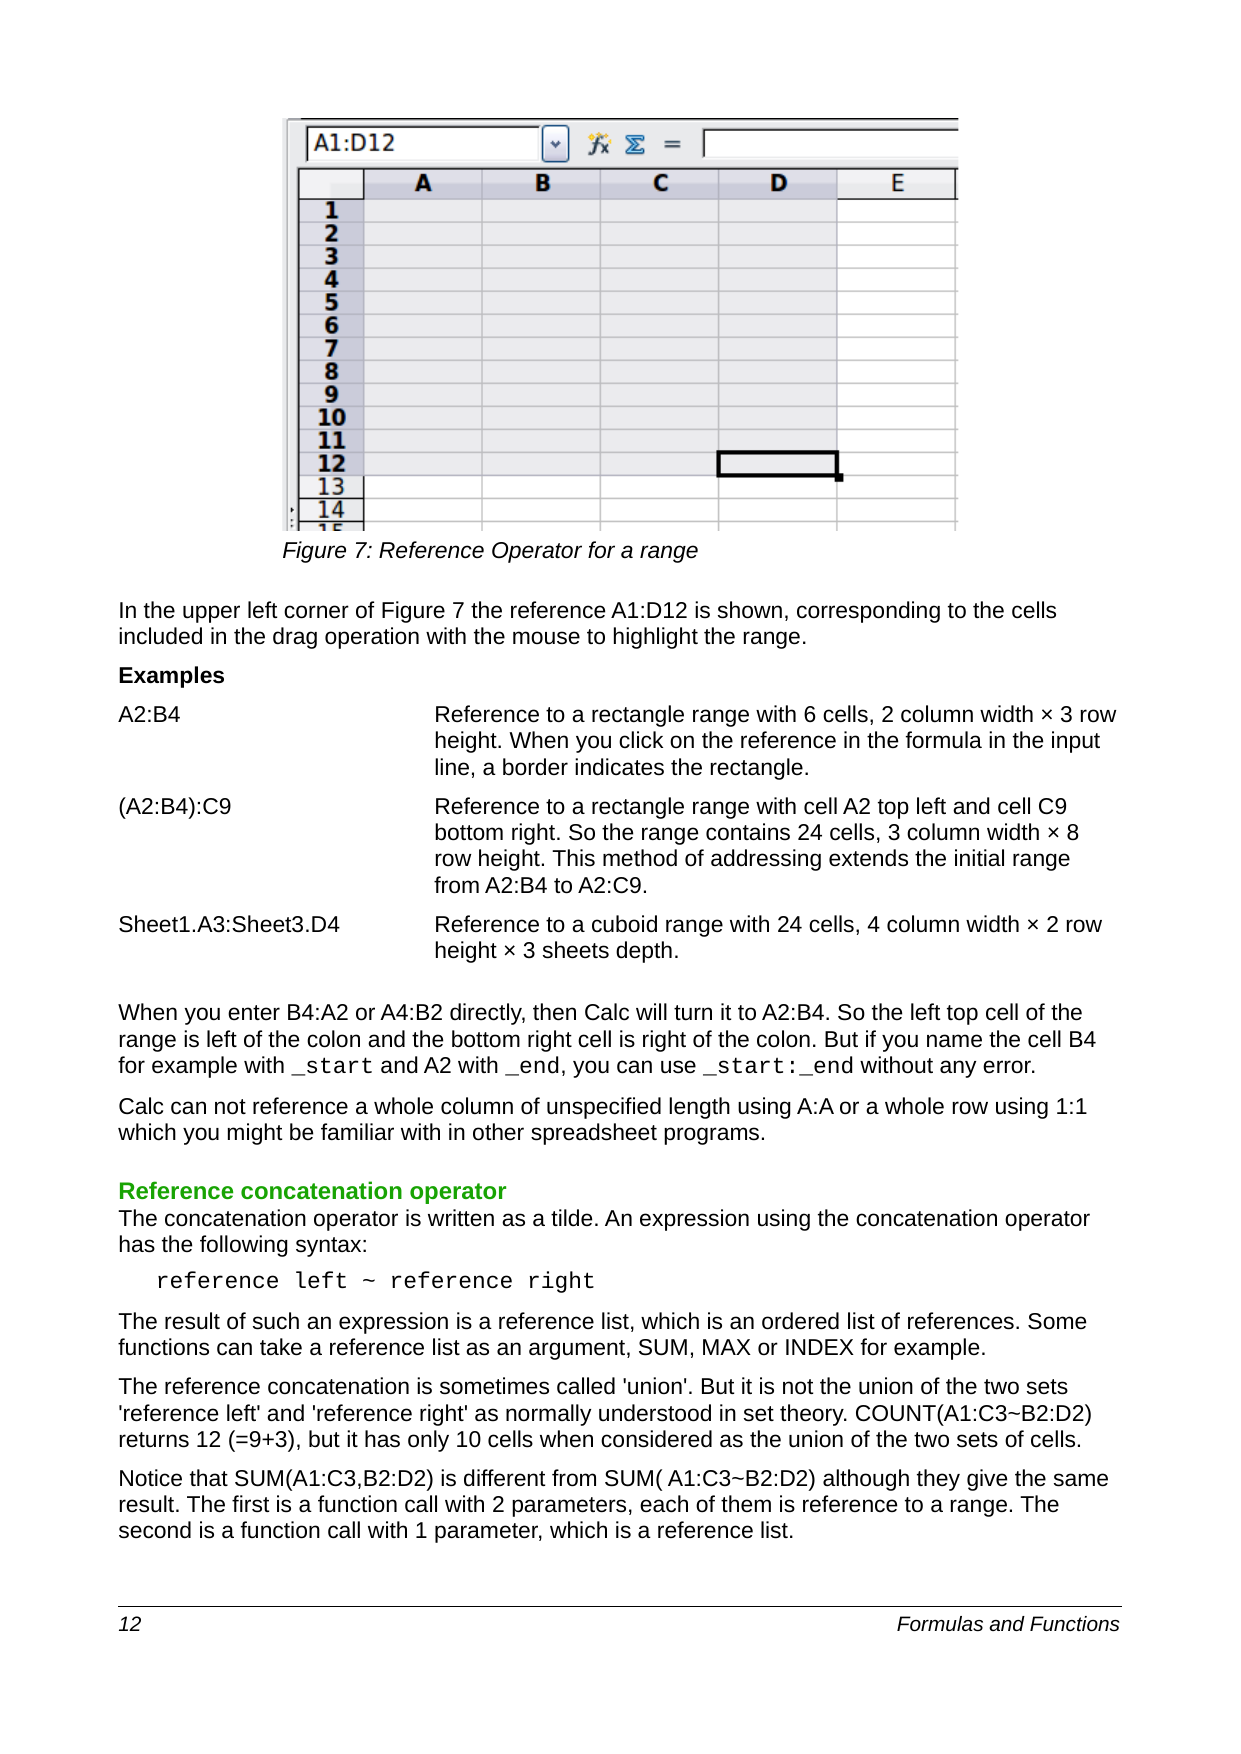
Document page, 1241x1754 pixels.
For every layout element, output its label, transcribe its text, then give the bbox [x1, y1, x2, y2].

text When you enter B4:A2 or A4:B2 directly, then Calc will turn it to A2:B4. So the left top cell of the range is left of the colon and the bottom right cell is right of the colon. But if you name the cell B4 for example with _start and A2 with _end, you can use _start:_end without any error. [118, 999, 1122, 1080]
text reference left ~ reference right [156, 1270, 1122, 1296]
text Calc can not reference a whole column of unspecified length using A:A or a whole row using 1:1 which you might be familiar with in other spreadsheet programs. [118, 1093, 1122, 1146]
text The concatenation operator is written as a tilde. An expression using the concatenation operator has the following syntax: [118, 1204, 1122, 1257]
table_cell (A2:B4):C9 [118, 793, 434, 911]
text Figure 7: Reference Operator for a range [282, 537, 958, 564]
text The reference concatenation is sometimes called 'union'. But it is not the union of the two sets 'reference left' and 'reference right' as normally understood in set theory. COUNT(A1:C3~B2:D2) returns 12 (=9+3), but it has only 10 cells when considered as the union of the two sets of cells. [118, 1373, 1122, 1452]
subtitle Reference concatenation operator [118, 1177, 1122, 1204]
picture [282, 118, 959, 531]
text The result of such an expression is a reference list, which is an ordered list of references. Some functions can take a reference list as an argument, SUM, MAX or INDEX for example. [118, 1308, 1122, 1361]
table_cell Sheet1.A3:Sheet3.D4 [118, 911, 434, 976]
table_header A2:B4 [118, 701, 434, 793]
table_cell Reference to a cuboid range with 24 cells, 4 column width × 2 row height × 3 sheets depth. [434, 911, 1122, 976]
text Examples [118, 662, 1122, 688]
text Notice that SUM(A1:C3,B2:D2) is different from SUM( A1:C3~B2:D2) although they give the same result. The first is a function call with 2 parameters, each of them is reference to a range. The second is a function call with 1 parameter, which is a reference list. [118, 1465, 1122, 1544]
text In the upper left corner of Figure 7 the reference A1:D12 is shown, corresponding to the cells included in the drag operation with the mouse to highlight the range. [118, 597, 1122, 650]
table_cell Reference to a rectangle range with cell A2 top left and cell C9 bottom right. So the range contains 24 cells, 3 column width × 8 row height. This method of addressing extends the initial range from A2:B4 to A2:C9. [434, 793, 1122, 911]
table_header Reference to a rectangle range with 6 cells, 2 column width × 3 row height. When you click on the reference in the formula in the input line, a border indicates the rectangle. [434, 701, 1122, 793]
